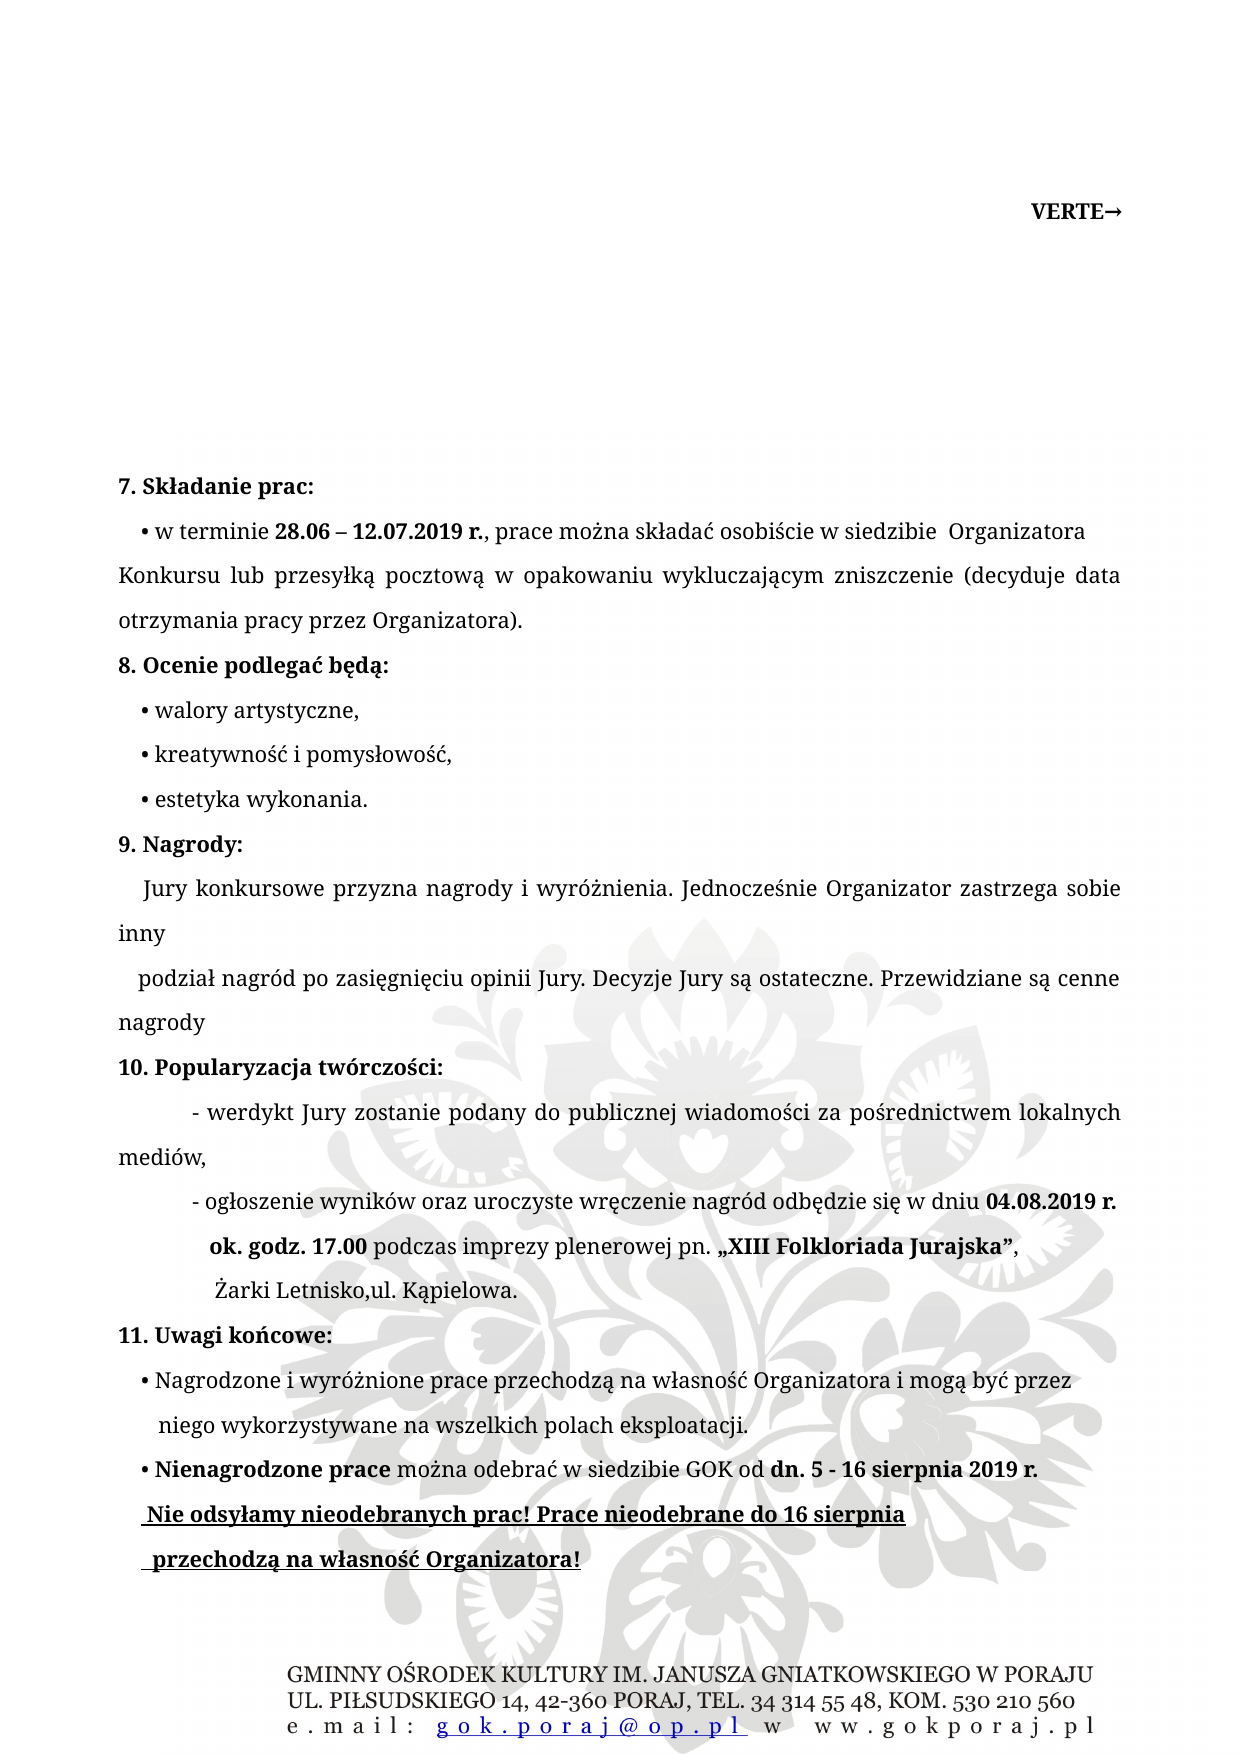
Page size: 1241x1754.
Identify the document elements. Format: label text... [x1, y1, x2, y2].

text Jury konkursowe przyzna nagrody i wyróżnienia. Jednocześnie Organizator zastrzega sobie inny [118, 873, 157, 948]
text • walory artystyczne, [118, 694, 157, 724]
text podział nagród po zasięgnięciu opinii Jury. Decyzje Jury są ostateczne. Przewidziane są cenne nagrody [118, 963, 157, 1037]
text Konkursu lub przesyłką pocztową w opakowaniu wykluczającym zniszczenie (decyduje data otrzymania pracy przez Organizatora). [118, 561, 157, 635]
text - werdykt Jury zostanie podany do publicznej wiadomości za pośrednictwem lokalnych mediów, [118, 1097, 157, 1171]
text 11. Uwagi końcowe: [118, 1320, 157, 1350]
text VERTE→ [118, 196, 1122, 226]
text • estetyka wykonania. [118, 784, 157, 814]
text 7. Składanie prac: [118, 471, 157, 501]
text 9. Nagrody: [118, 829, 157, 858]
text niego wykorzystywane na wszelkich polach eksploatacji. [118, 1409, 157, 1439]
text Żarki Letnisko,ul. Kąpielowa. [118, 1276, 157, 1305]
text • kreatywność i pomysłowość, [118, 739, 157, 769]
text przechodzą na własność Organizatora! [118, 1544, 157, 1573]
text 8. Ocenie podlegać będą: [118, 650, 157, 680]
text 10. Popularyzacja twórczości: [118, 1052, 157, 1082]
